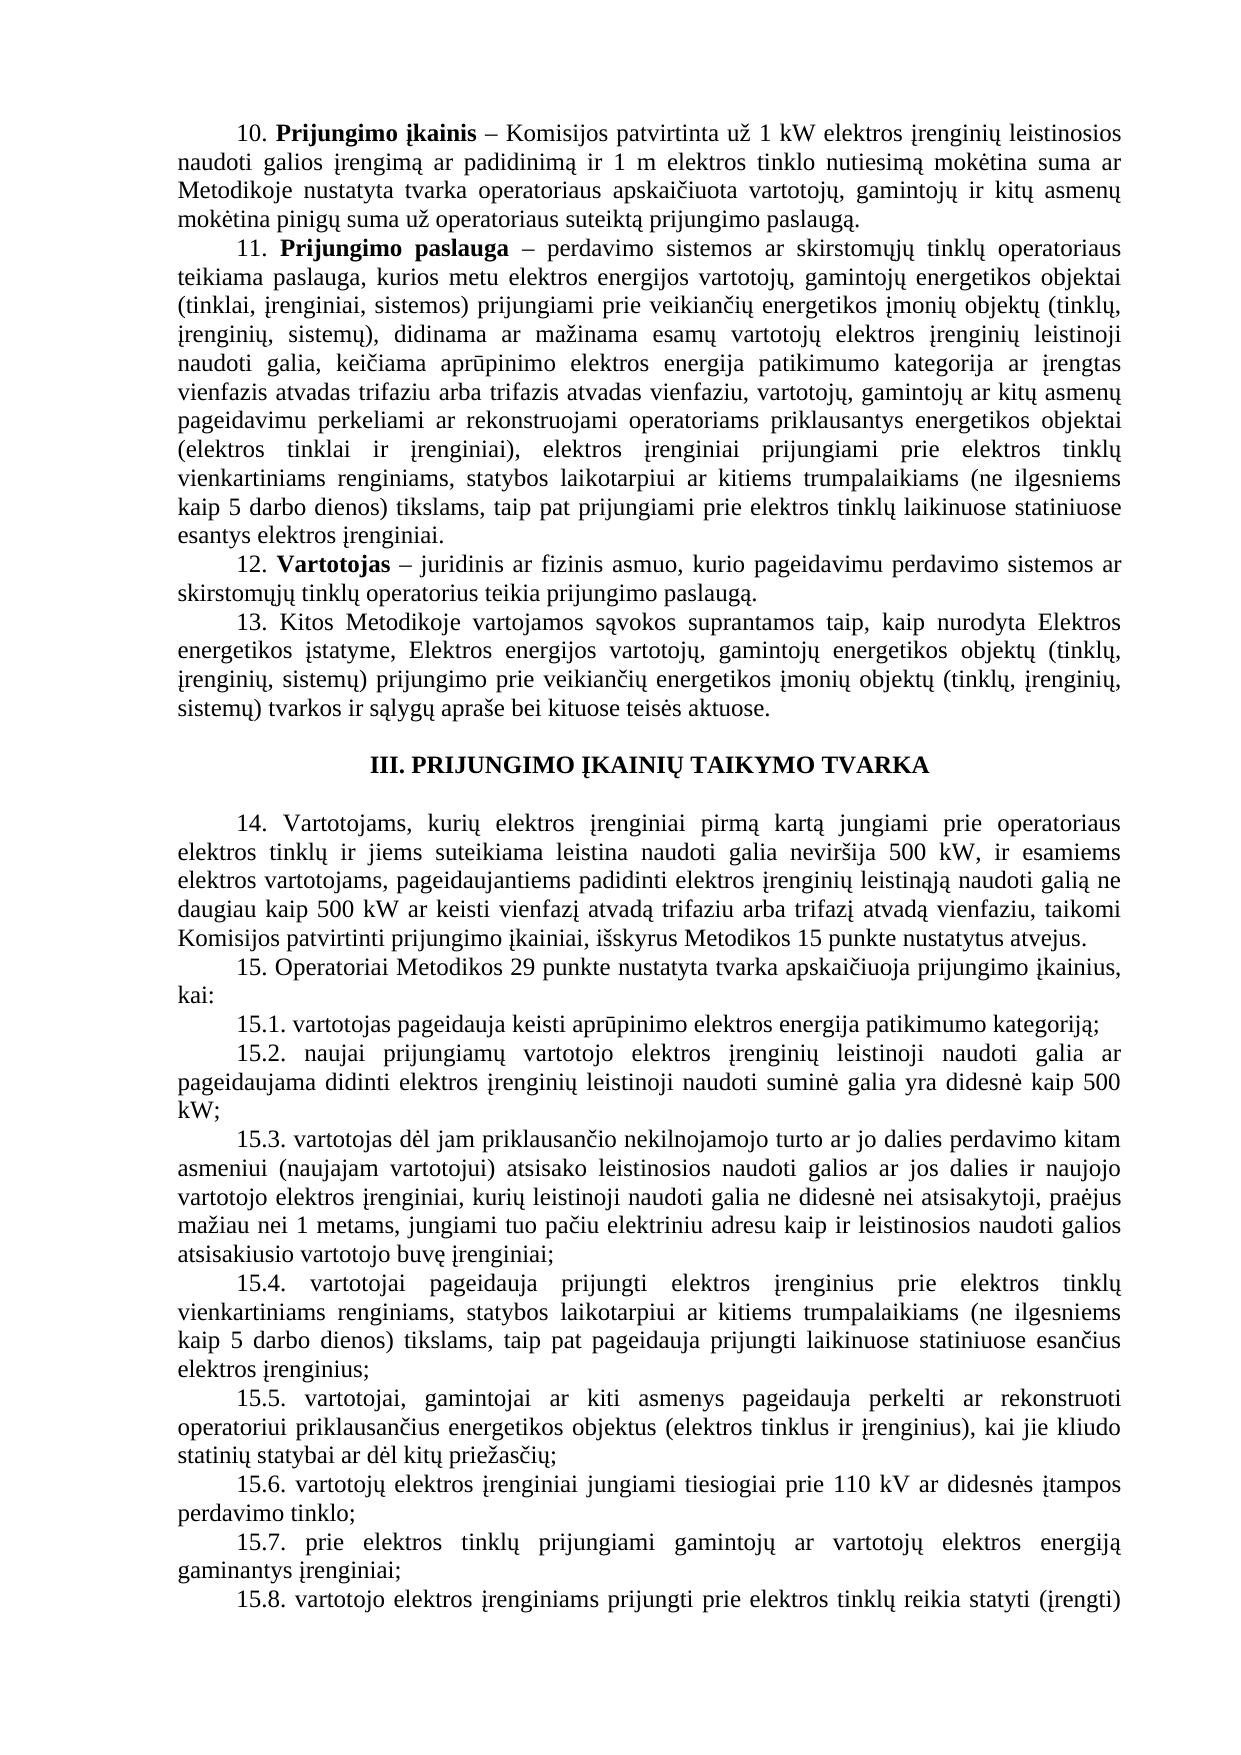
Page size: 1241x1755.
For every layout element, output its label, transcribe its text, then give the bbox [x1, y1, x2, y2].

text 15.7. prie elektros tinklų prijungiami gamintojų ar vartotojų elektros energiją gaminantys įrenginiai; [177, 1527, 1122, 1584]
text 11. Prijungimo paslauga – perdavimo sistemos ar skirstomųjų tinklų operatoriaus teikiama paslauga, kurios metu elektros energijos vartotojų, gamintojų energetikos objektai (tinklai, įrenginiai, sistemos) prijungiami prie veikiančių energetikos įmonių objektų (tinklų, įrenginių, sistemų), didinama ar mažinama esamų vartotojų elektros įrenginių leistinoji naudoti galia, keičiama aprūpinimo elektros energija patikimumo kategorija ar įrengtas vienfazis atvadas trifaziu arba trifazis atvadas vienfaziu, vartotojų, gamintojų ar kitų asmenų pageidavimu perkeliami ar rekonstruojami operatoriams priklausantys energetikos objektai (elektros tinklai ir įrenginiai), elektros įrenginiai prijungiami prie elektros tinklų vienkartiniams renginiams, statybos laikotarpiui ar kitiems trumpalaikiams (ne ilgesniems kaip 5 darbo dienos) tikslams, taip pat prijungiami prie elektros tinklų laikinuose statiniuose esantys elektros įrenginiai. [177, 233, 1122, 549]
text 15.3. vartotojas dėl jam priklausančio nekilnojamojo turto ar jo dalies perdavimo kitam asmeniui (naujajam vartotojui) atsisako leistinosios naudoti galios ar jos dalies ir naujojo vartotojo elektros įrenginiai, kurių leistinoji naudoti galia ne didesnė nei atsisakytoji, praėjus mažiau nei 1 metams, jungiami tuo pačiu elektriniu adresu kaip ir leistinosios naudoti galios atsisakiusio vartotojo buvę įrenginiai; [177, 1124, 1122, 1268]
text 13. Kitos Metodikoje vartojamos sąvokos suprantamos taip, kaip nurodyta Elektros energetikos įstatyme, Elektros energijos vartotojų, gamintojų energetikos objektų (tinklų, įrenginių, sistemų) prijungimo prie veikiančių energetikos įmonių objektų (tinklų, įrenginių, sistemų) tvarkos ir sąlygų apraše bei kituose teisės aktuose. [177, 607, 1122, 722]
text 15.5. vartotojai, gamintojai ar kiti asmenys pageidauja perkelti ar rekonstruoti operatoriui priklausančius energetikos objektus (elektros tinklus ir įrenginius), kai jie kliudo statinių statybai ar dėl kitų priežasčių; [177, 1383, 1122, 1469]
text 15.2. naujai prijungiamų vartotojo elektros įrenginių leistinoji naudoti galia ar pageidaujama didinti elektros įrenginių leistinoji naudoti suminė galia yra didesnė kaip 500 kW; [177, 1038, 1122, 1124]
text 12. Vartotojas – juridinis ar fizinis asmuo, kurio pageidavimu perdavimo sistemos ar skirstomųjų tinklų operatorius teikia prijungimo paslaugą. [177, 549, 1122, 607]
text 10. Prijungimo įkainis – Komisijos patvirtinta už 1 kW elektros įrenginių leistinosios naudoti galios įrengimą ar padidinimą ir 1 m elektros tinklo nutiesimą mokėtina suma ar Metodikoje nustatyta tvarka operatoriaus apskaičiuota vartotojų, gamintojų ir kitų asmenų mokėtina pinigų suma už operatoriaus suteiktą prijungimo paslaugą. [177, 118, 1122, 233]
text 15. Operatoriai Metodikos 29 punkte nustatyta tvarka apskaičiuoja prijungimo įkainius, kai: [177, 952, 1122, 1009]
text 15.6. vartotojų elektros įrenginiai jungiami tiesiogiai prie 110 kV ar didesnės įtampos perdavimo tinklo; [177, 1469, 1122, 1527]
text 15.4. vartotojai pageidauja prijungti elektros įrenginius prie elektros tinklų vienkartiniams renginiams, statybos laikotarpiui ar kitiems trumpalaikiams (ne ilgesniems kaip 5 darbo dienos) tikslams, taip pat pageidauja prijungti laikinuose statiniuose esančius elektros įrenginius; [177, 1268, 1122, 1383]
text 15.8. vartotojo elektros įrenginiams prijungti prie elektros tinklų reikia statyti (įrengti) [177, 1584, 1122, 1613]
text III. PRIJUNGIMO ĮKAINIŲ TAIKYMO TVARKA [177, 751, 1122, 779]
text 14. Vartotojams, kurių elektros įrenginiai pirmą kartą jungiami prie operatoriaus elektros tinklų ir jiems suteikiama leistina naudoti galia neviršija 500 kW, ir esamiems elektros vartotojams, pageidaujantiems padidinti elektros įrenginių leistinąją naudoti galią ne daugiau kaip 500 kW ar keisti vienfazį atvadą trifaziu arba trifazį atvadą vienfaziu, taikomi Komisijos patvirtinti prijungimo įkainiai, išskyrus Metodikos 15 punkte nustatytus atvejus. [177, 808, 1122, 952]
text 15.1. vartotojas pageidauja keisti aprūpinimo elektros energija patikimumo kategoriją; [177, 1009, 1122, 1038]
